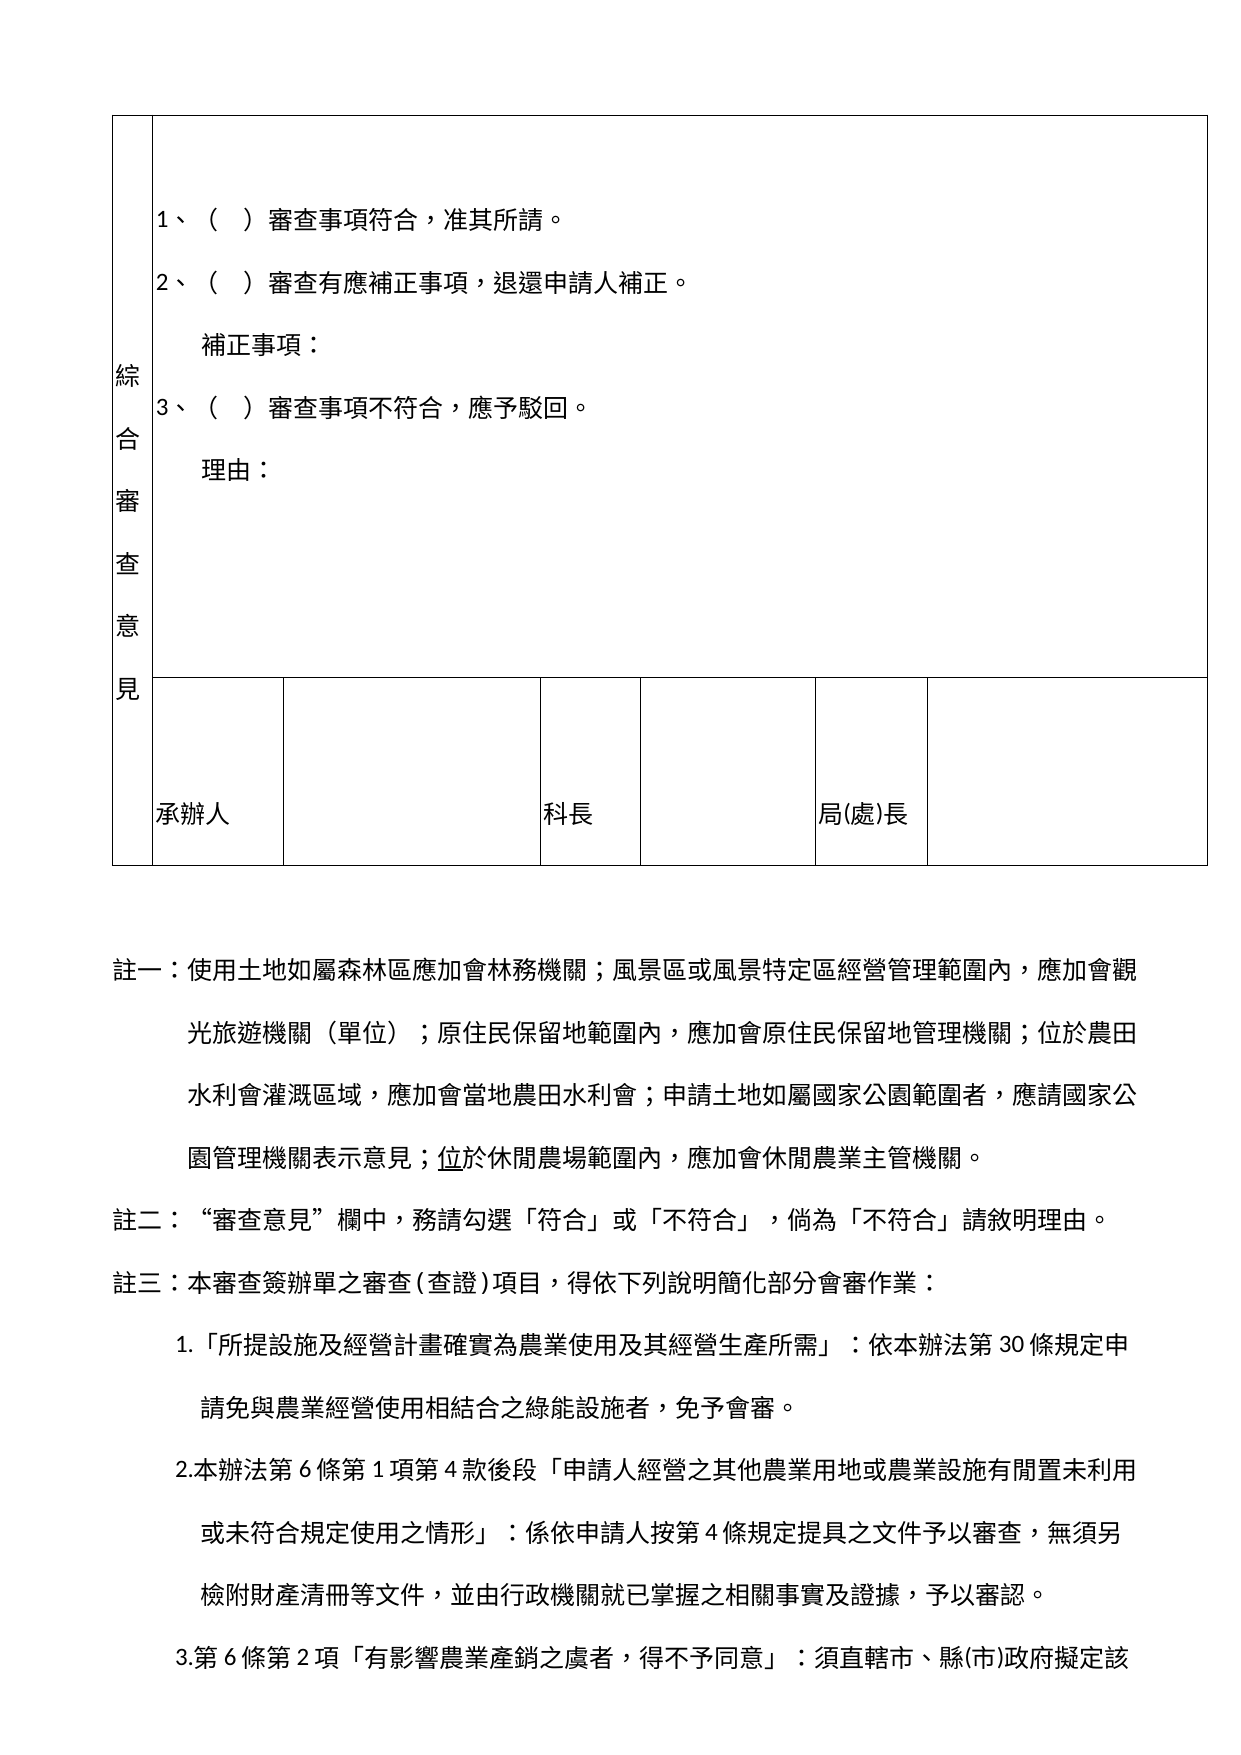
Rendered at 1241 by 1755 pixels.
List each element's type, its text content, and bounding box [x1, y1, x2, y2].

text 註一：使用土地如屬森林區應加會林務機關；風景區或風景特定區經營管理範圍內，應加會觀光旅遊機關（單位）；原住民保留地範圍內，應加會原住民保留地管理機關；位於農田水利會灌溉區域，應加會當地農田水利會；申請土地如屬國家公園範圍者，應請國家公園管理機關表示意見；位於休閒農場範圍內，應加會休閒農業主管機關。 [112, 927, 1137, 1177]
table_cell [928, 678, 1207, 864]
text 2.本辦法第6條第1項第4款後段「申請人經營之其他農業用地或農業設施有閒置未利用或未符合規定使用之情形」：係依申請人按第4條規定提具之文件予以審查，無須另檢附財產清冊等文件，並由行政機關就已掌握之相關事實及證據，予以審認。 [175, 1427, 1137, 1614]
table_cell 局(處)長 [816, 678, 927, 864]
table_cell 綜合審查意見 [113, 116, 152, 864]
table_cell 承辦人 [153, 678, 283, 864]
table_cell [284, 678, 540, 864]
text 1.「所提設施及經營計畫確實為農業使用及其經營生產所需」：依本辦法第30條規定申請免與農業經營使用相結合之綠能設施者，免予會審。 [175, 1302, 1137, 1427]
text 註二：“審查意見”欄中，務請勾選「符合」或「不符合」，倘為「不符合」請敘明理由。 [112, 1177, 1137, 1239]
text 註三：本審查簽辦單之審查(查證)項目，得依下列說明簡化部分會審作業： [112, 1239, 1137, 1302]
table_cell 科長 [541, 678, 640, 864]
table_cell 1、（ ）審查事項符合，准其所請。 2、（ ）審查有應補正事項，退還申請人補正。 補正事項： 3、（ ）審查事項不符合，應予駁回。 理由： [153, 116, 1207, 677]
text 3.第6條第2項「有影響農業產銷之虞者，得不予同意」：須直轄市、縣(市)政府擬定該 [175, 1614, 1137, 1677]
table_cell [641, 678, 815, 864]
